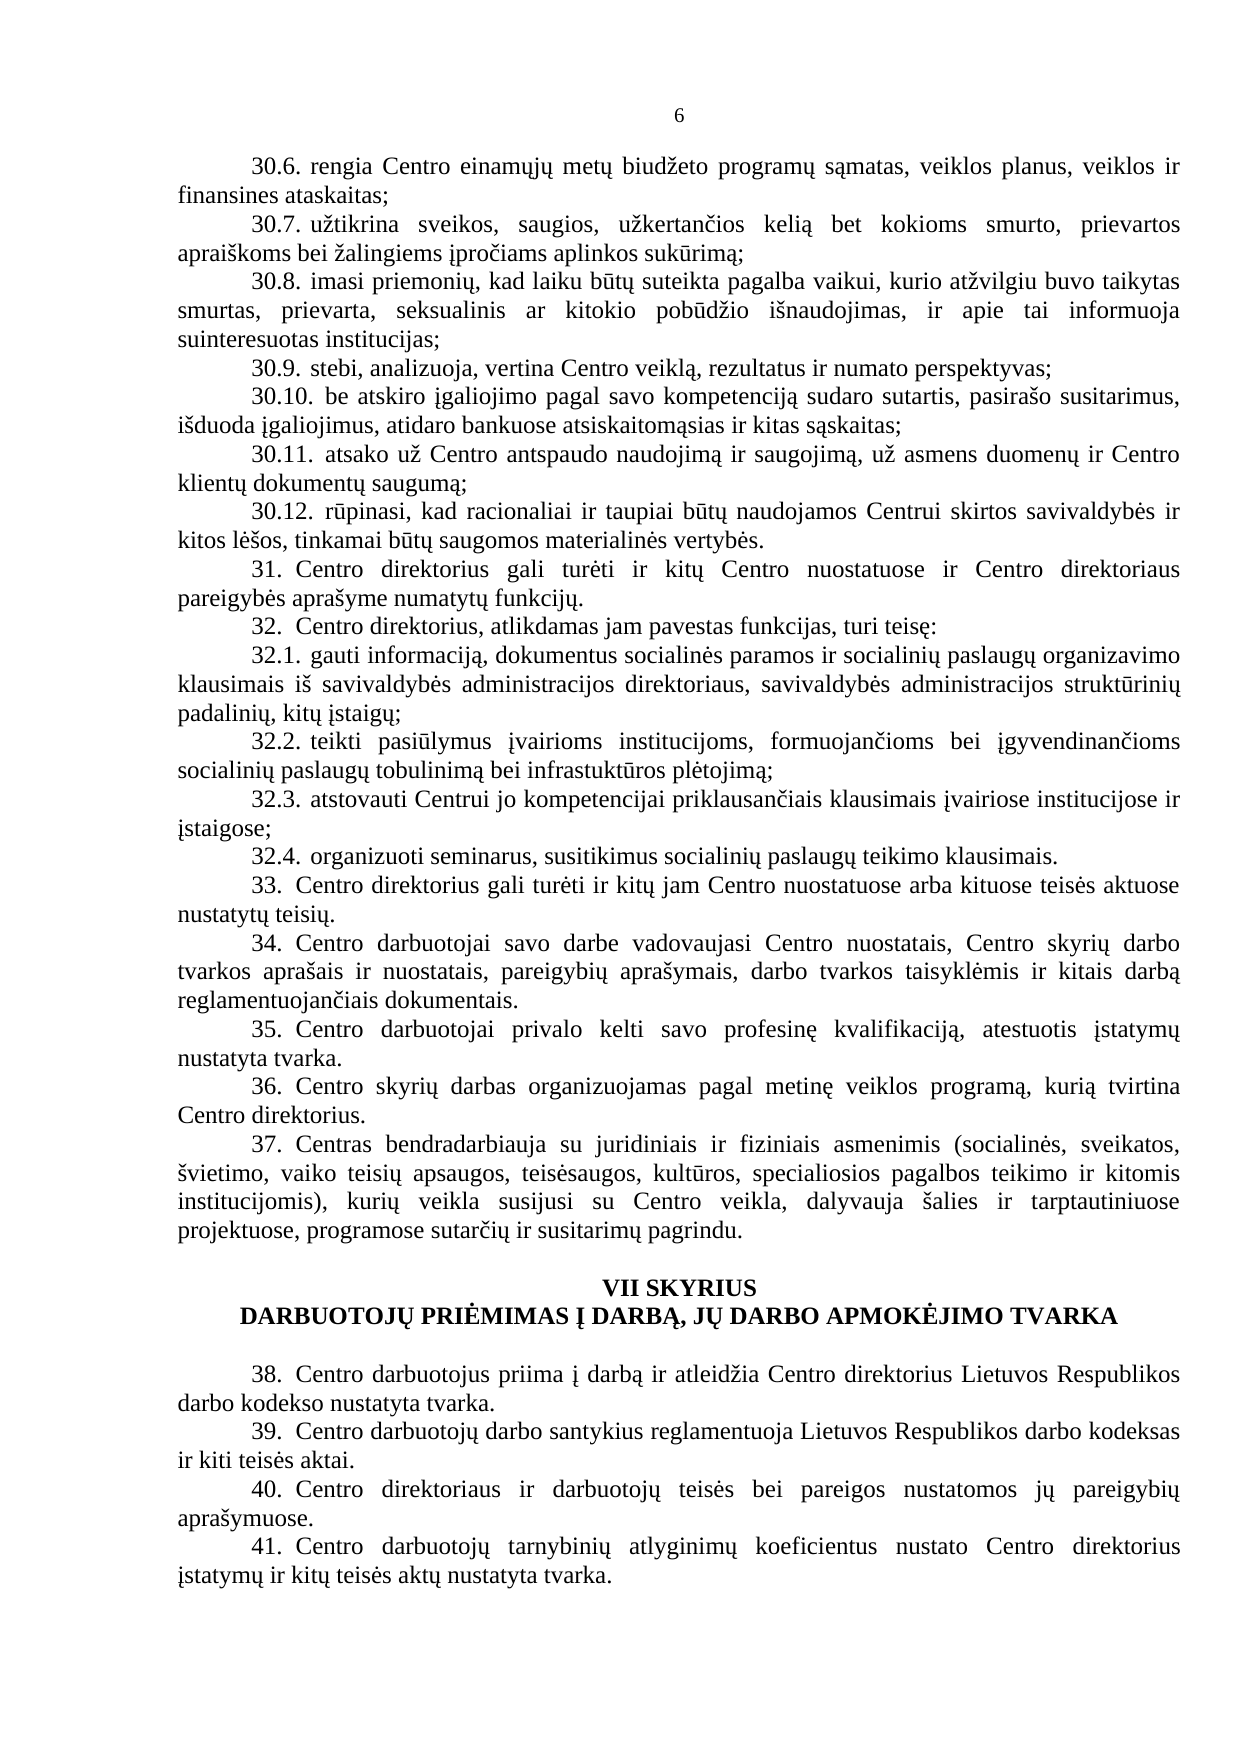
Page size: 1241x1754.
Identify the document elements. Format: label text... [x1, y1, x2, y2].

text 30.11. atsako už Centro antspaudo naudojimą ir saugojimą, už asmens duomenų ir Centro klientų dokumentų saugumą; [177, 439, 1181, 496]
text 36. Centro skyrių darbas organizuojamas pagal metinę veiklos programą, kurią tvirtina Centro direktorius. [177, 1071, 1181, 1129]
text 32.1. gauti informaciją, dokumentus socialinės paramos ir socialinių paslaugų organizavimo klausimais iš savivaldybės administracijos direktoriaus, savivaldybės administracijos struktūrinių padalinių, kitų įstaigų; [177, 640, 1181, 726]
text 34. Centro darbuotojai savo darbe vadovaujasi Centro nuostatais, Centro skyrių darbo tvarkos aprašais ir nuostatais, pareigybių aprašymais, darbo tvarkos taisyklėmis ir kitais darbą reglamentuojančiais dokumentais. [177, 928, 1181, 1014]
text 32.4. organizuoti seminarus, susitikimus socialinių paslaugų teikimo klausimais. [177, 841, 1181, 870]
text VII SKYRIUS [177, 1273, 1181, 1301]
text 33. Centro direktorius gali turėti ir kitų jam Centro nuostatuose arba kituose teisės aktuose nustatytų teisių. [177, 870, 1181, 928]
text 30.9. stebi, analizuoja, vertina Centro veiklą, rezultatus ir numato perspektyvas; [177, 353, 1181, 381]
text 32. Centro direktorius, atlikdamas jam pavestas funkcijas, turi teisę: [177, 611, 1181, 640]
text 37. Centras bendradarbiauja su juridiniais ir fiziniais asmenimis (socialinės, sveikatos, švietimo, vaiko teisių apsaugos, teisėsaugos, kultūros, specialiosios pagalbos teikimo ir kitomis institucijomis), kurių veikla susijusi su Centro veikla, dalyvauja šalies ir tarptautiniuose projektuose, programose sutarčių ir susitarimų pagrindu. [177, 1129, 1181, 1244]
text 30.8. imasi priemonių, kad laiku būtų suteikta pagalba vaikui, kurio atžvilgiu buvo taikytas smurtas, prievarta, seksualinis ar kitokio pobūdžio išnaudojimas, ir apie tai informuoja suinteresuotas institucijas; [177, 266, 1181, 353]
text 31. Centro direktorius gali turėti ir kitų Centro nuostatuose ir Centro direktoriaus pareigybės aprašyme numatytų funkcijų. [177, 554, 1181, 611]
text DARBUOTOJŲ PRIĖMIMAS Į DARBĄ, JŲ DARBO APMOKĖJIMO TVARKA [177, 1301, 1181, 1330]
text 38. Centro darbuotojus priima į darbą ir atleidžia Centro direktorius Lietuvos Respublikos darbo kodekso nustatyta tvarka. [177, 1359, 1181, 1416]
text 30.7. užtikrina sveikos, saugios, užkertančios kelią bet kokioms smurto, prievartos apraiškoms bei žalingiems įpročiams aplinkos sukūrimą; [177, 209, 1181, 266]
text 30.12. rūpinasi, kad racionaliai ir taupiai būtų naudojamos Centrui skirtos savivaldybės ir kitos lėšos, tinkamai būtų saugomos materialinės vertybės. [177, 496, 1181, 554]
text 39. Centro darbuotojų darbo santykius reglamentuoja Lietuvos Respublikos darbo kodeksas ir kiti teisės aktai. [177, 1416, 1181, 1474]
text 32.2. teikti pasiūlymus įvairioms institucijoms, formuojančioms bei įgyvendinančioms socialinių paslaugų tobulinimą bei infrastuktūros plėtojimą; [177, 726, 1181, 784]
text 35. Centro darbuotojai privalo kelti savo profesinę kvalifikaciją, atestuotis įstatymų nustatyta tvarka. [177, 1014, 1181, 1071]
text 41. Centro darbuotojų tarnybinių atlyginimų koeficientus nustato Centro direktorius įstatymų ir kitų teisės aktų nustatyta tvarka. [177, 1531, 1181, 1589]
text 30.6. rengia Centro einamųjų metų biudžeto programų sąmatas, veiklos planus, veiklos ir finansines ataskaitas; [177, 151, 1181, 209]
text 30.10. be atskiro įgaliojimo pagal savo kompetenciją sudaro sutartis, pasirašo susitarimus, išduoda įgaliojimus, atidaro bankuose atsiskaitomąsias ir kitas sąskaitas; [177, 381, 1181, 439]
text 40. Centro direktoriaus ir darbuotojų teisės bei pareigos nustatomos jų pareigybių aprašymuose. [177, 1474, 1181, 1531]
text 32.3. atstovauti Centrui jo kompetencijai priklausančiais klausimais įvairiose institucijose ir įstaigose; [177, 784, 1181, 841]
